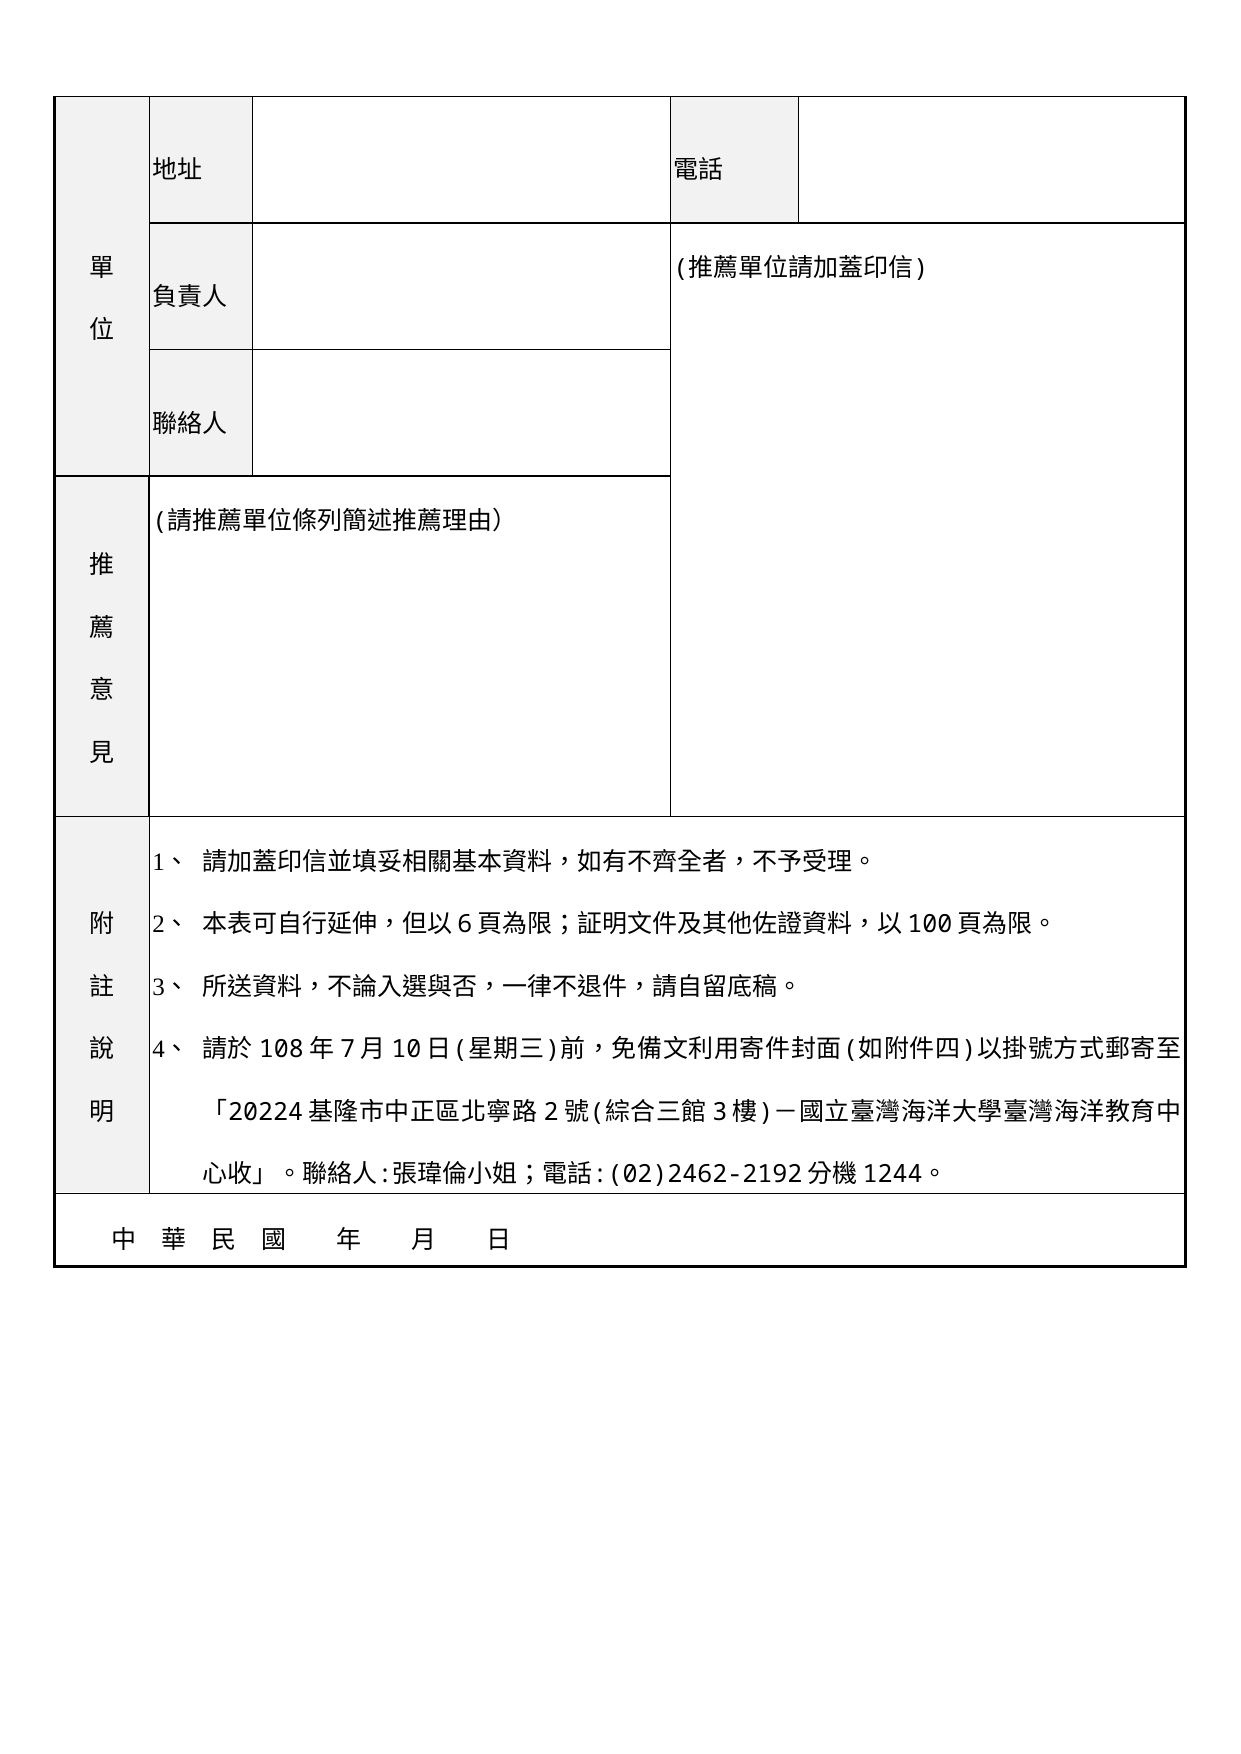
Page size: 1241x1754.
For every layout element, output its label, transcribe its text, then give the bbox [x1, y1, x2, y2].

table_cell 推 薦 意 見 [56, 477, 148, 816]
table_cell [799, 97, 1184, 222]
table_cell 電話 [671, 97, 798, 222]
table_cell 負責人 [150, 224, 252, 349]
table_cell (請推薦單位條列簡述推薦理由） [150, 477, 670, 816]
table_cell 附 註 說 明 [56, 817, 149, 1192]
table_cell 聯絡人 [150, 350, 252, 475]
table_cell 中 華 民 國 年 月 日 [56, 1194, 1184, 1265]
table_cell 請加蓋印信並填妥相關基本資料，如有不齊全者，不予受理。 本表可自行延伸，但以6頁為限；証明文件及其他佐證資料，以100頁為限。 所送資料，不論入選與否，一律不退件，請自留底稿。 請於108年7月10日(星期三)前，免備文利用寄件封面(如附件四)以掛號方式郵寄至「20224基隆市中正區北寧路2號(綜合三館3樓)－國立臺灣海洋大學臺灣海洋教育中心收」。聯絡人:張瑋倫小姐；電話:(02)2462-2192分機1244。 [150, 817, 1184, 1192]
table_cell 單 位 [56, 97, 149, 475]
table_cell (推薦單位請加蓋印信) [671, 224, 1184, 816]
table_cell [253, 97, 670, 222]
table_cell [253, 350, 670, 475]
table_cell 地址 [150, 97, 252, 222]
table_cell [253, 224, 670, 349]
